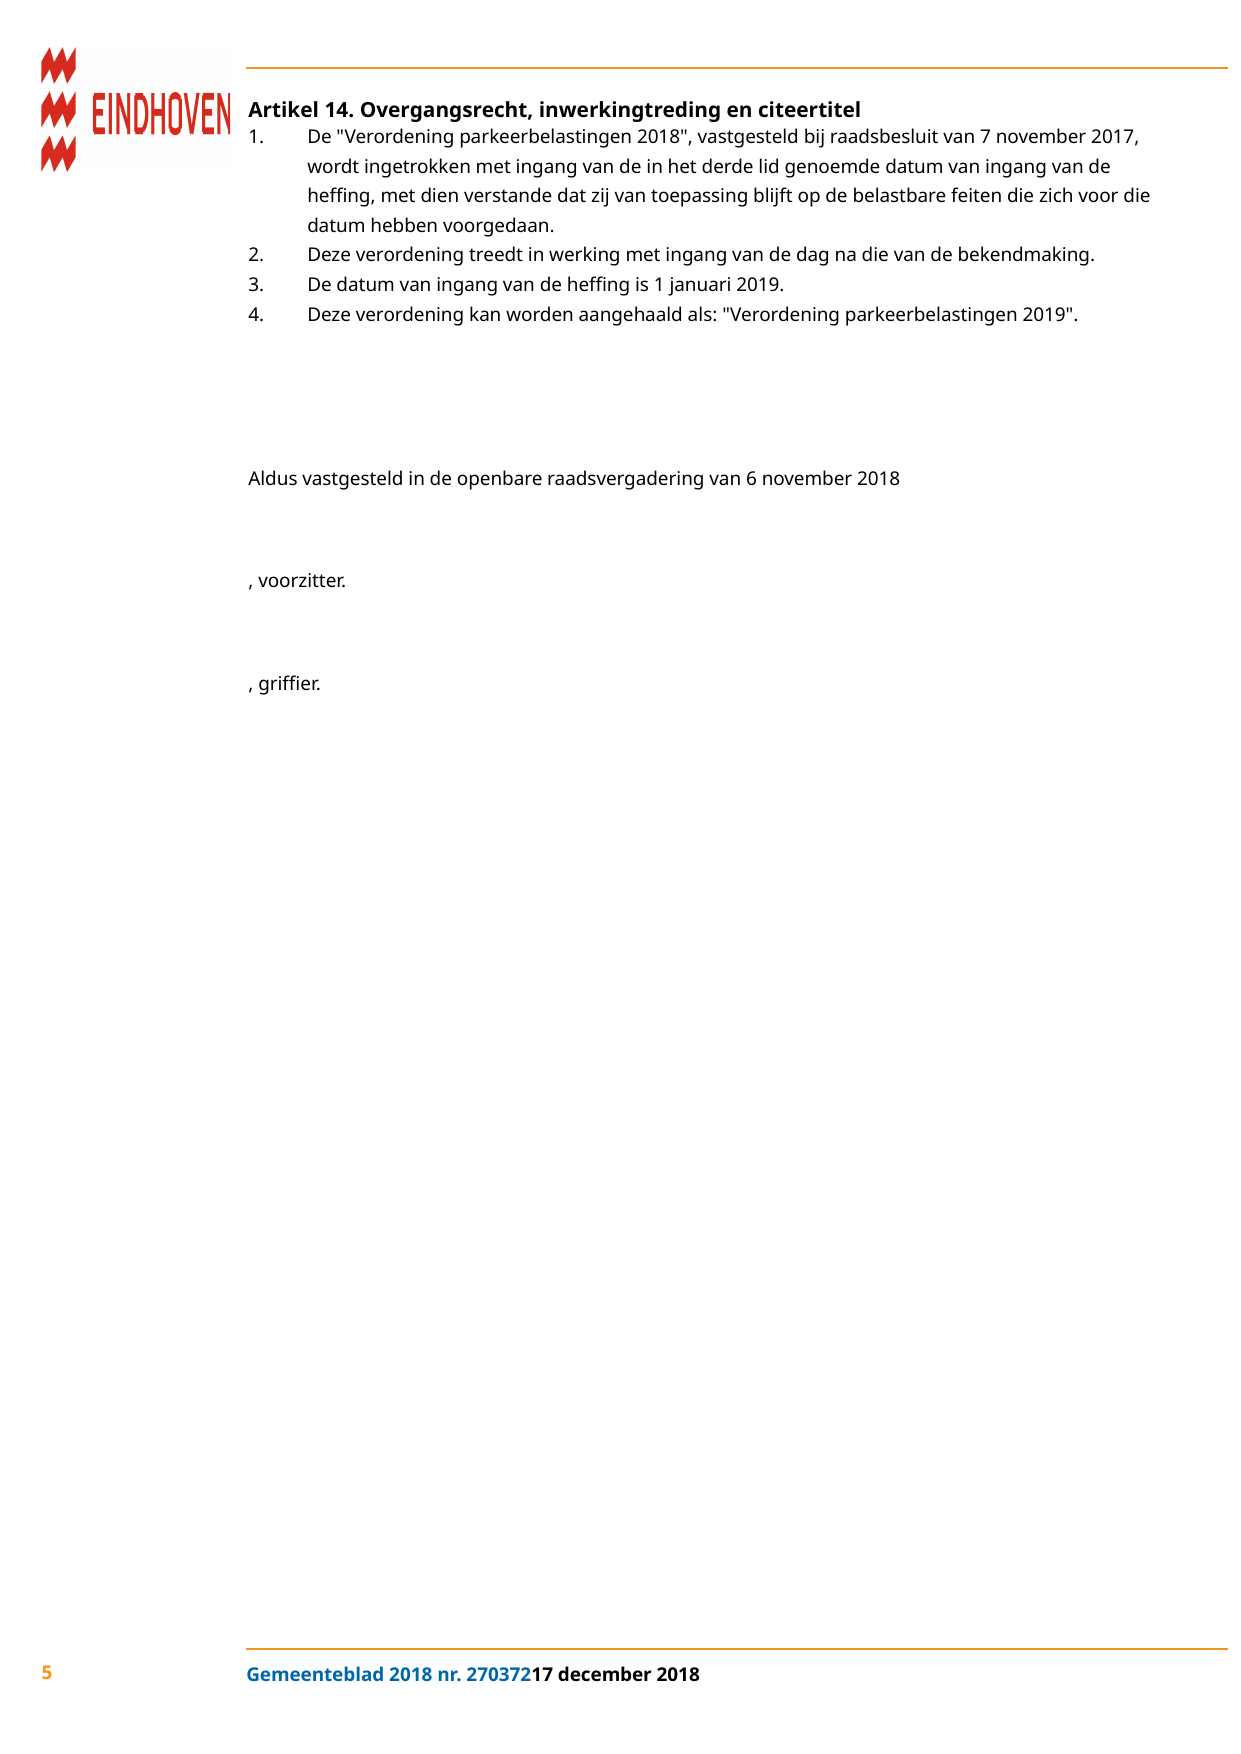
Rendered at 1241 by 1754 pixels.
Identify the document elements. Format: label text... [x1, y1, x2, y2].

list De datum van ingang van de heffing is 1 januari 2019. [248, 271, 1152, 297]
text Artikel 14. Overgangsrecht, inwerkingtreding en citeertitel [248, 95, 1152, 123]
picture [41, 47, 231, 172]
text , voorzitter. [248, 568, 1152, 593]
text , griffier. [248, 671, 1152, 696]
list De "Verordening parkeerbelastingen 2018", vastgesteld bij raadsbesluit van 7 november 2017, wordt ingetrokken met ingang van de in het derde lid genoemde datum van ingang van de heffing, met dien verstande dat zij van toepassing blijft op de belastbare feiten die zich voor die datum hebben voorgedaan. [248, 123, 1152, 238]
list Deze verordening kan worden aangehaald als: "Verordening parkeerbelastingen 2019". [248, 301, 1152, 326]
text Aldus vastgesteld in de openbare raadsvergadering van 6 november 2018 [248, 465, 1152, 490]
list Deze verordening treedt in werking met ingang van de dag na die van de bekendmaking. [248, 242, 1152, 267]
